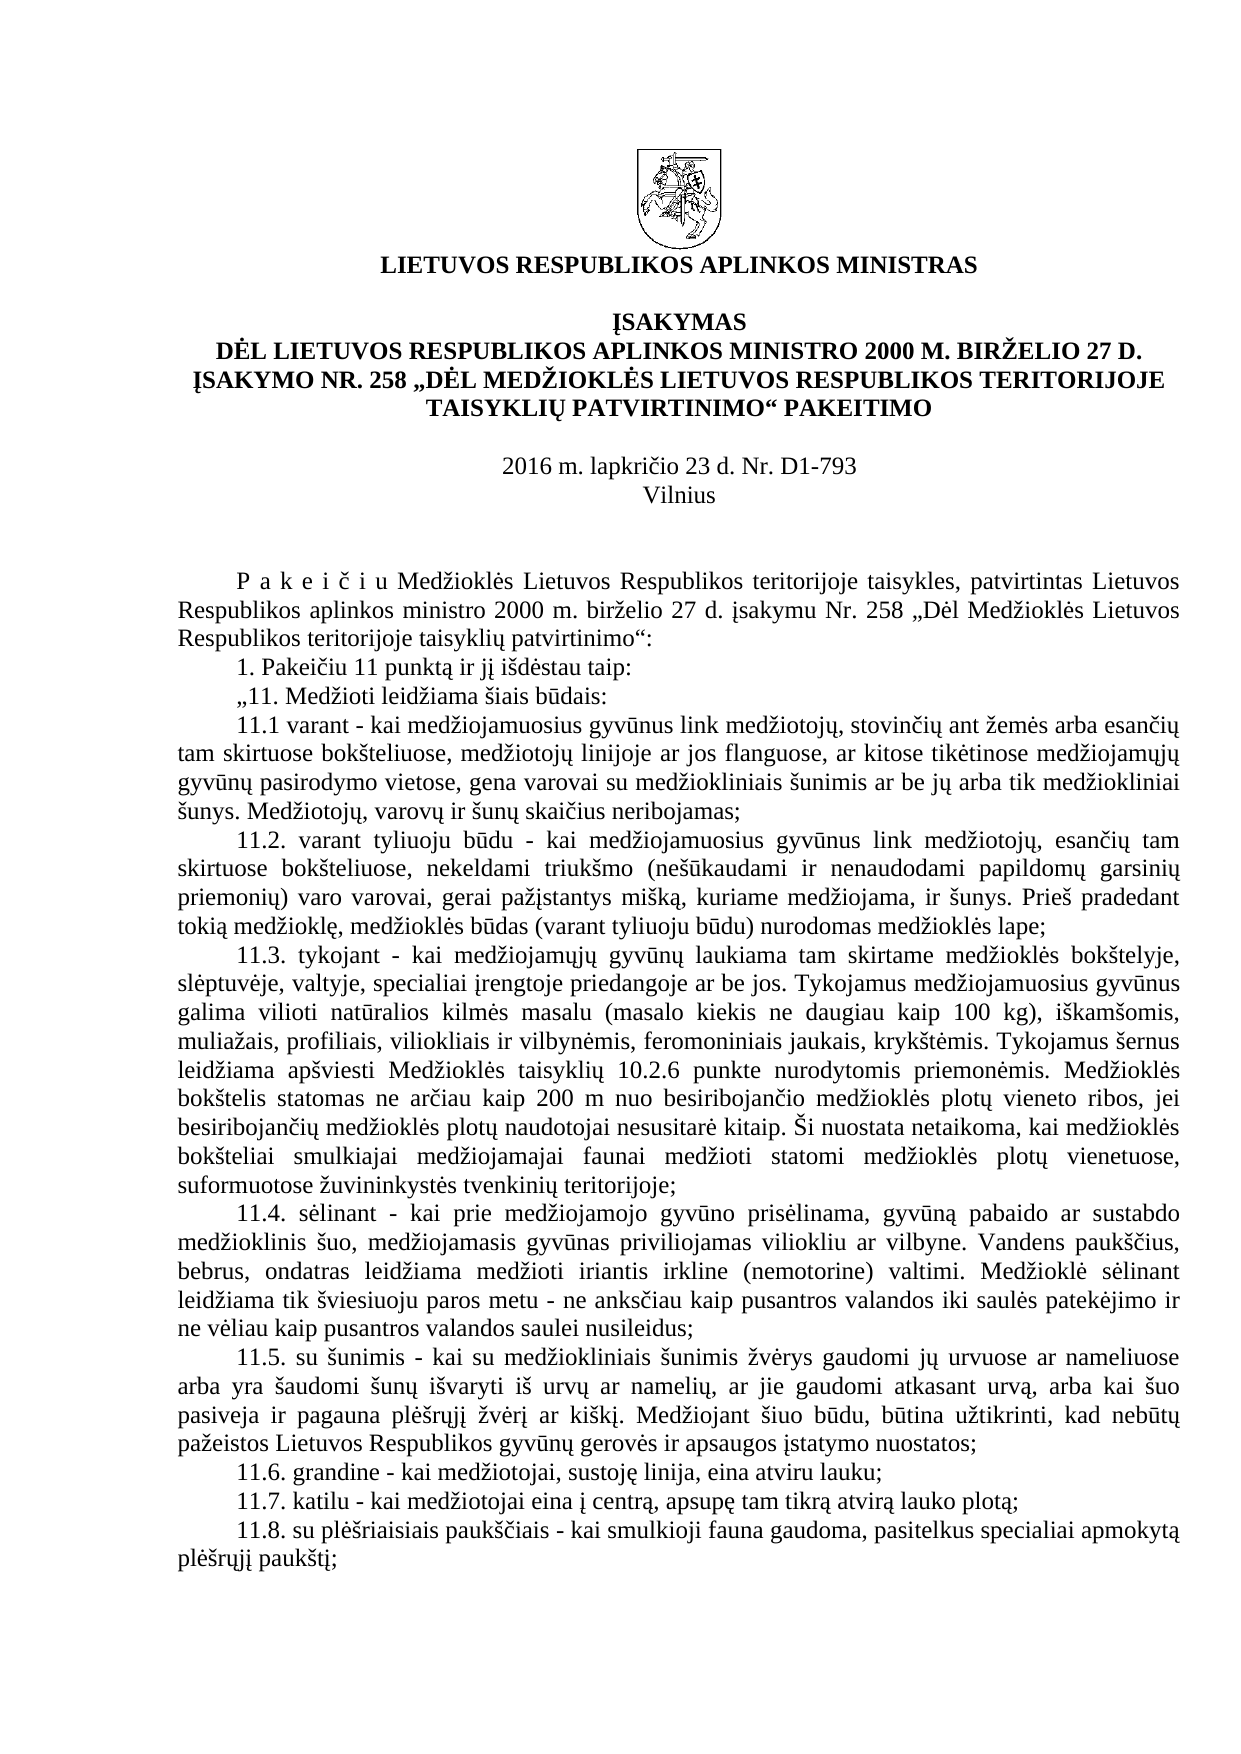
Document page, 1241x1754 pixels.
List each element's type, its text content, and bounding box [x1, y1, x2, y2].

text Vilnius [177, 480, 1181, 508]
text 11.2. varant tyliuoju būdu - kai medžiojamuosius gyvūnus link medžiotojų, esančių tam skirtuose bokšteliuose, nekeldami triukšmo (nešūkaudami ir nenaudodami papildomų garsinių priemonių) varo varovai, gerai pažįstantys mišką, kuriame medžiojama, ir šunys. Prieš pradedant tokią medžioklę, medžioklės būdas (varant tyliuoju būdu) nurodomas medžioklės lape; [177, 825, 1181, 940]
text 11.1 varant - kai medžiojamuosius gyvūnus link medžiotojų, stovinčių ant žemės arba esančių tam skirtuose bokšteliuose, medžiotojų linijoje ar jos flanguose, ar kitose tikėtinose medžiojamųjų gyvūnų pasirodymo vietose, gena varovai su medžiokliniais šunimis ar be jų arba tik medžiokliniai šunys. Medžiotojų, varovų ir šunų skaičius neribojamas; [177, 710, 1181, 825]
text 11.3. tykojant - kai medžiojamųjų gyvūnų laukiama tam skirtame medžioklės bokštelyje, slėptuvėje, valtyje, specialiai įrengtoje priedangoje ar be jos. Tykojamus medžiojamuosius gyvūnus galima vilioti natūralios kilmės masalu (masalo kiekis ne daugiau kaip 100 kg), iškamšomis, muliažais, profiliais, viliokliais ir vilbynėmis, feromoniniais jaukais, krykštėmis. Tykojamus šernus leidžiama apšviesti Medžioklės taisyklių 10.2.6 punkte nurodytomis priemonėmis. Medžioklės bokštelis statomas ne arčiau kaip 200 m nuo besiribojančio medžioklės plotų vieneto ribos, jei besiribojančių medžioklės plotų naudotojai nesusitarė kitaip. Ši nuostata netaikoma, kai medžioklės bokšteliai smulkiajai medžiojamajai faunai medžioti statomi medžioklės plotų vienetuose, suformuotose žuvininkystės tvenkinių teritorijoje; [177, 940, 1181, 1198]
text DĖL LIETUVOS RESPUBLIKOS APLINKOS MINISTRO 2000 M. BIRŽELIO 27 D. ĮSAKYMO NR. 258 „DĖL MEDŽIOKLĖS LIETUVOS RESPUBLIKOS TERITORIJOJE TAISYKLIŲ PATVIRTINIMO“ PAKEITIMO [177, 336, 1181, 422]
text ĮSAKYMAS [177, 307, 1181, 336]
text „11. Medžioti leidžiama šiais būdais: [177, 681, 1181, 710]
text 2016 m. lapkričio 23 d. Nr. D1-793 [177, 451, 1181, 480]
text 11.6. grandine - kai medžiotojai, sustoję linija, eina atviru lauku; [177, 1457, 1181, 1486]
text 11.4. sėlinant - kai prie medžiojamojo gyvūno prisėlinama, gyvūną pabaido ar sustabdo medžioklinis šuo, medžiojamasis gyvūnas priviliojamas viliokliu ar vilbyne. Vandens paukščius, bebrus, ondatras leidžiama medžioti iriantis irkline (nemotorine) valtimi. Medžioklė sėlinant leidžiama tik šviesiuoju paros metu - ne anksčiau kaip pusantros valandos iki saulės patekėjimo ir ne vėliau kaip pusantros valandos saulei nusileidus; [177, 1198, 1181, 1342]
text P a k e i č i u Medžioklės Lietuvos Respublikos teritorijoje taisykles, patvirtintas Lietuvos Respublikos aplinkos ministro 2000 m. birželio 27 d. įsakymu Nr. 258 „Dėl Medžioklės Lietuvos Respublikos teritorijoje taisyklių patvirtinimo“: [177, 566, 1181, 652]
text 11.5. su šunimis - kai su medžiokliniais šunimis žvėrys gaudomi jų urvuose ar nameliuose arba yra šaudomi šunų išvaryti iš urvų ar namelių, ar jie gaudomi atkasant urvą, arba kai šuo pasiveja ir pagauna plėšrųjį žvėrį ar kiškį. Medžiojant šiuo būdu, būtina užtikrinti, kad nebūtų pažeistos Lietuvos Respublikos gyvūnų gerovės ir apsaugos įstatymo nuostatos; [177, 1342, 1181, 1457]
text 1. Pakeičiu 11 punktą ir jį išdėstau taip: [177, 652, 1181, 681]
text 11.7. katilu - kai medžiotojai eina į centrą, apsupę tam tikrą atvirą lauko plotą; [177, 1486, 1181, 1515]
text 11.8. su plėšriaisiais paukščiais - kai smulkioji fauna gaudoma, pasitelkus specialiai apmokytą plėšrųjį paukštį; [177, 1515, 1181, 1572]
text LIETUVOS RESPUBLIKOS APLINKOS MINISTRAS [177, 250, 1181, 278]
